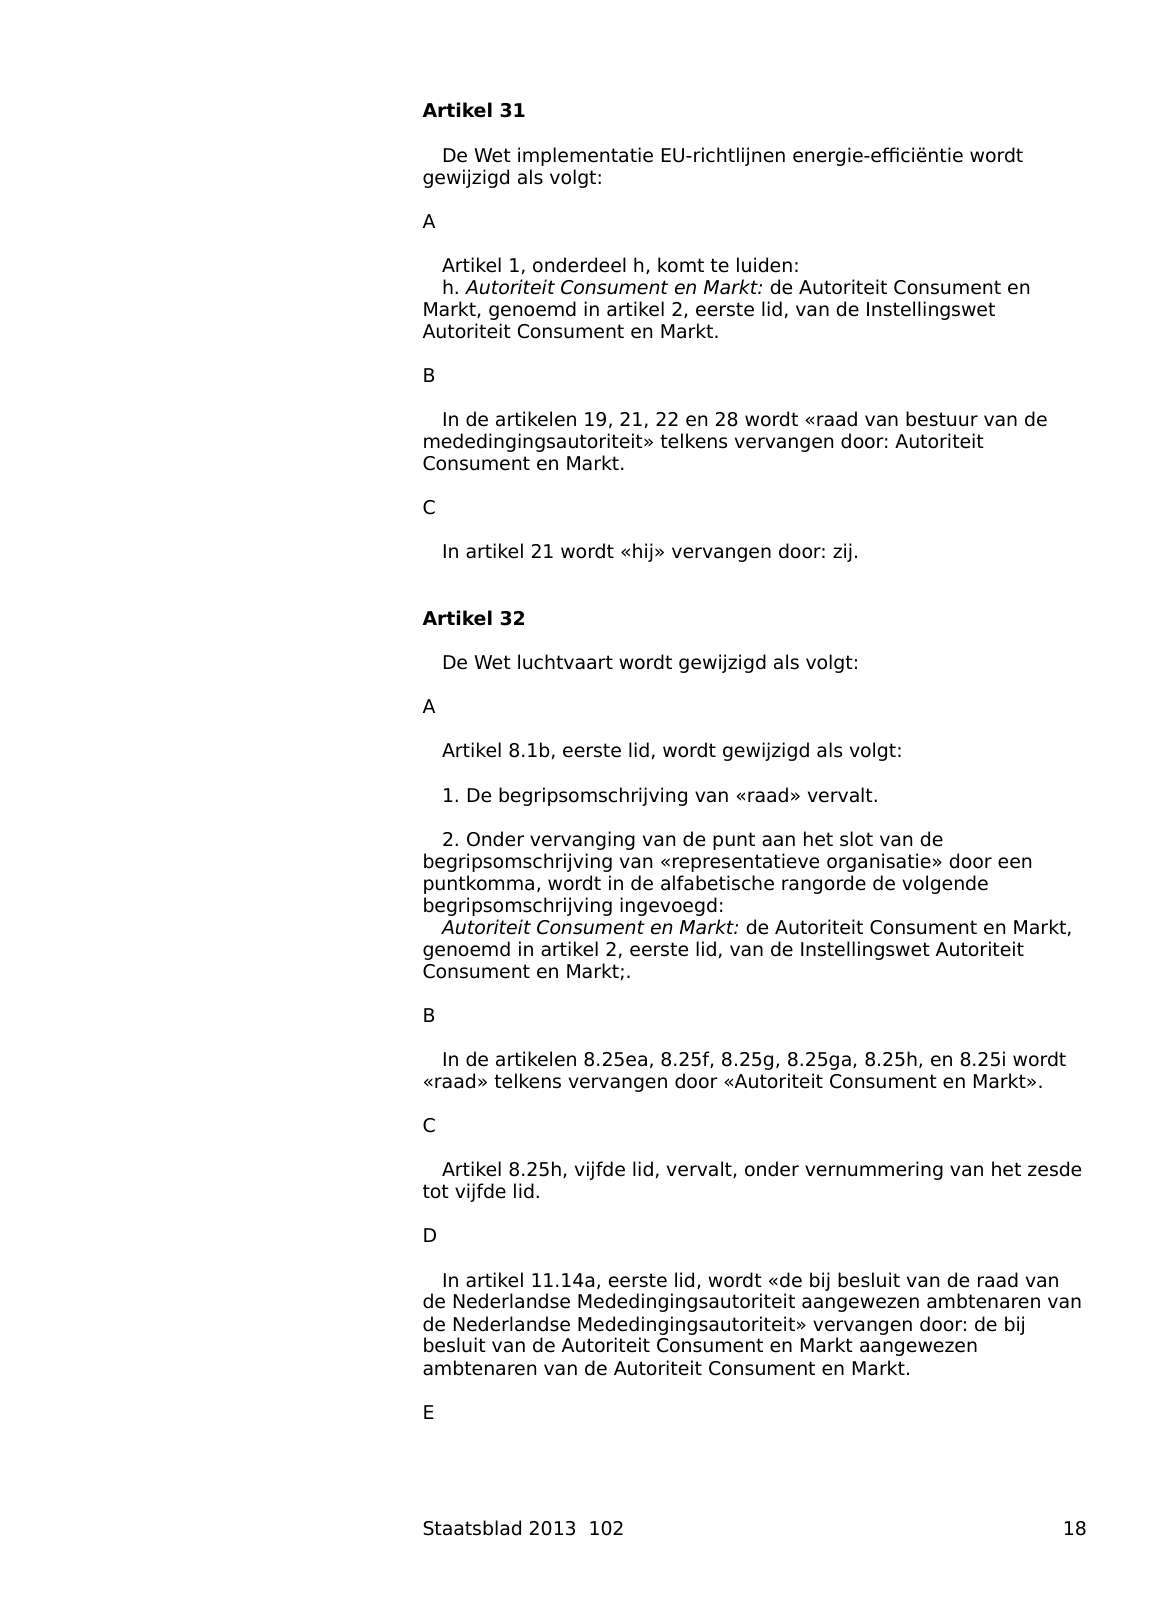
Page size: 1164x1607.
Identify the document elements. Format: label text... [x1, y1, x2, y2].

text C [422, 1115, 1087, 1137]
text A [422, 211, 1087, 233]
text C [422, 497, 1087, 519]
subtitle Artikel 32 [422, 608, 1087, 630]
text In de artikelen 8.25ea, 8.25f, 8.25g, 8.25ga, 8.25h, en 8.25i wordt «raad» telkens vervangen door «Autoriteit Consument en Markt». [422, 1049, 1087, 1093]
text Artikel 8.25h, vijfde lid, vervalt, onder vernummering van het zesde tot vijfde lid. [422, 1159, 1087, 1203]
text De Wet luchtvaart wordt gewijzigd als volgt: [422, 652, 1087, 674]
text D [422, 1225, 1087, 1247]
text B [422, 1005, 1087, 1027]
text In artikel 11.14a, eerste lid, wordt «de bij besluit van de raad van de Nederlandse Mededingingsautoriteit aangewezen ambtenaren van de Nederlandse Mededingingsautoriteit» vervangen door: de bij besluit van de Autoriteit Consument en Markt aangewezen ambtenaren van de Autoriteit Consument en Markt. [422, 1269, 1087, 1379]
text h. Autoriteit Consument en Markt: de Autoriteit Consument en Markt, genoemd in artikel 2, eerste lid, van de Instellingswet Autoriteit Consument en Markt. [422, 277, 1087, 343]
text De Wet implementatie EU-richtlijnen energie-efficiëntie wordt gewijzigd als volgt: [422, 144, 1087, 188]
text 2. Onder vervanging van de punt aan het slot van de begripsomschrijving van «representatieve organisatie» door een puntkomma, wordt in de alfabetische rangorde de volgende begripsomschrijving ingevoegd: [422, 829, 1087, 917]
text In artikel 21 wordt «hij» vervangen door: zij. [422, 541, 1087, 563]
text A [422, 696, 1087, 718]
text 1. De begripsomschrijving van «raad» vervalt. [422, 784, 1087, 806]
text Artikel 1, onderdeel h, komt te luiden: [422, 255, 1087, 277]
text In de artikelen 19, 21, 22 en 28 wordt «raad van bestuur van de mededingingsautoriteit» telkens vervangen door: Autoriteit Consument en Markt. [422, 409, 1087, 475]
text E [422, 1402, 1087, 1423]
text Artikel 8.1b, eerste lid, wordt gewijzigd als volgt: [422, 740, 1087, 762]
text Autoriteit Consument en Markt: de Autoriteit Consument en Markt, genoemd in artikel 2, eerste lid, van de Instellingswet Autoriteit Consument en Markt;. [422, 917, 1087, 982]
subtitle Artikel 31 [422, 100, 1087, 122]
text B [422, 365, 1087, 387]
